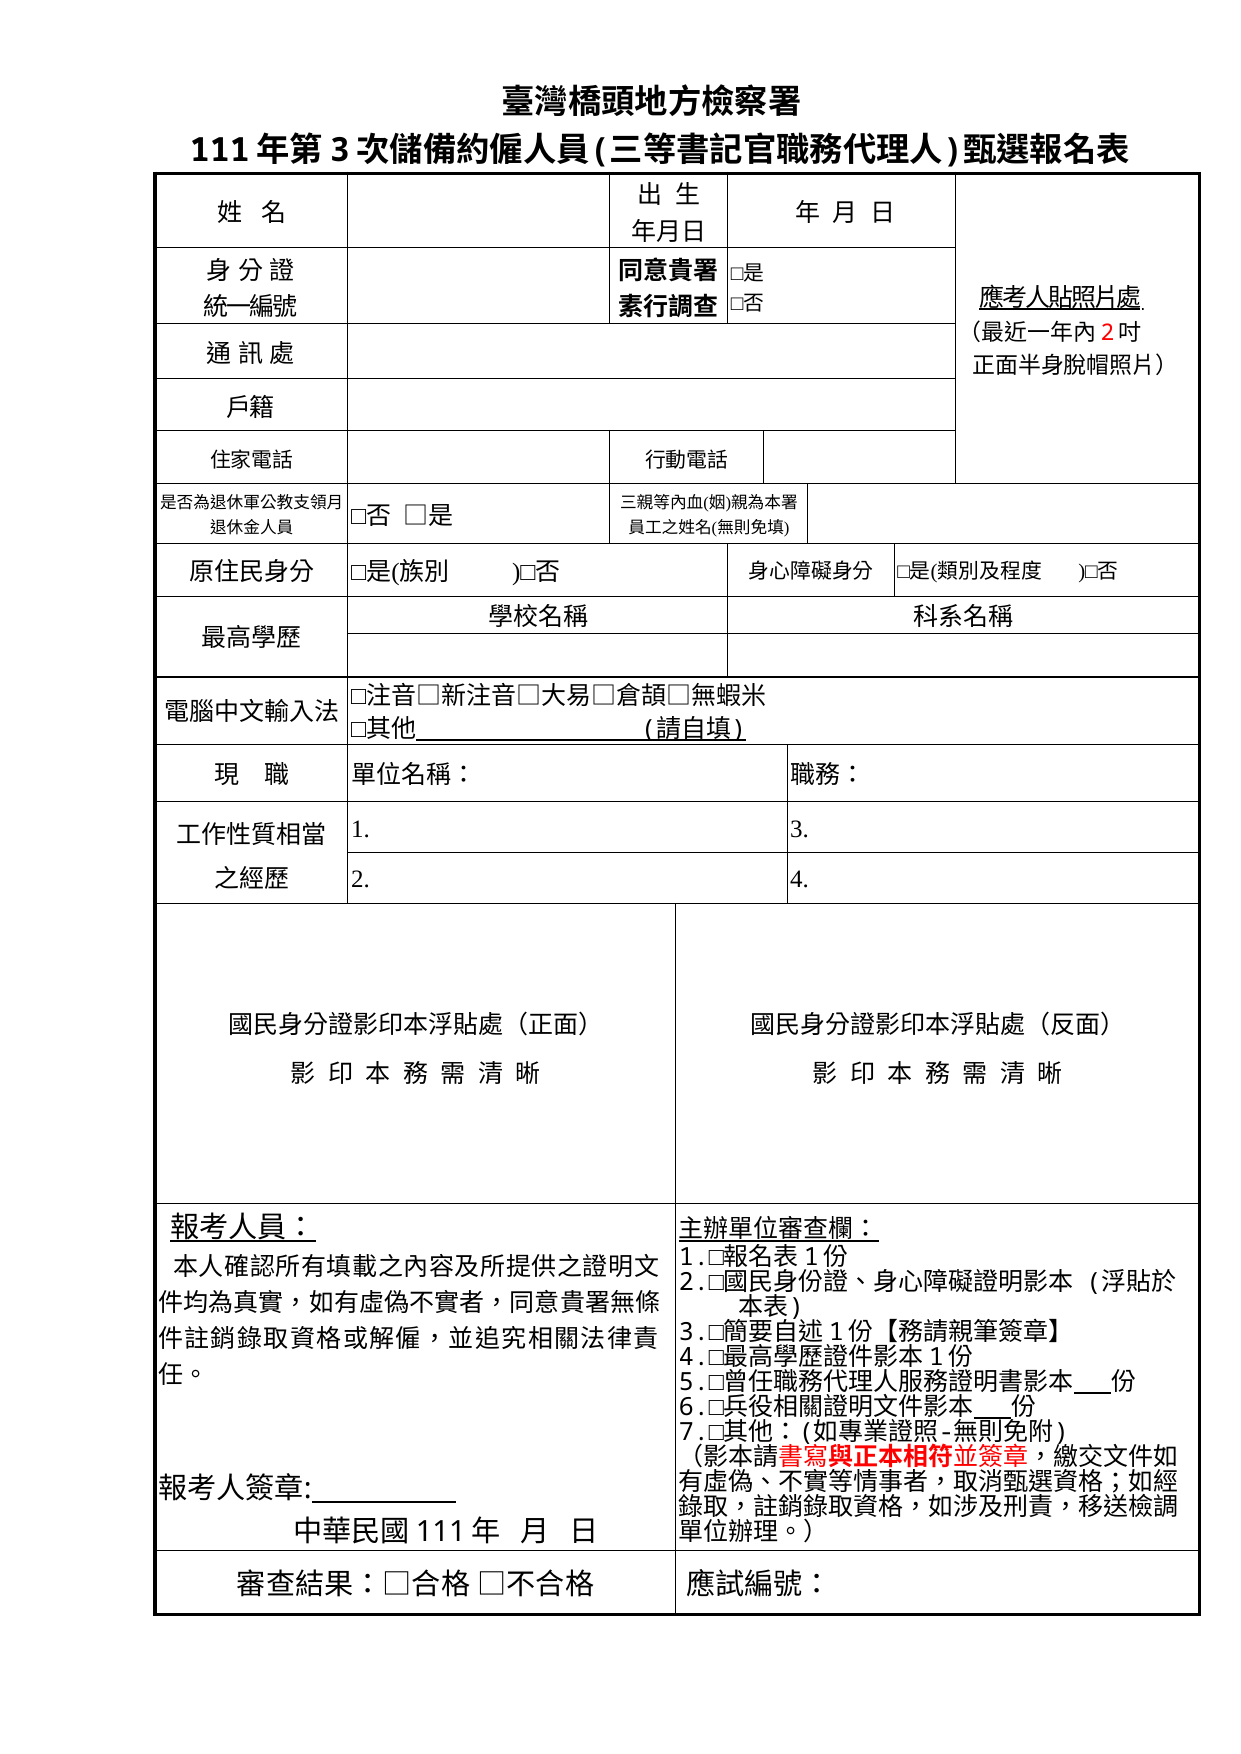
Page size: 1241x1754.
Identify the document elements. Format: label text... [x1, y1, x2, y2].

table_cell 學校名稱 [348, 597, 727, 633]
table_cell 通 訊 處 [157, 324, 347, 377]
table_cell 國民身分證影印本浮貼處（反面） 影 印 本 務 需 清 晰 [676, 904, 1198, 1203]
table_cell □否 □是 [348, 484, 609, 543]
table_cell 行動電話 [610, 431, 763, 483]
table_cell [348, 248, 609, 323]
table_cell 3. [788, 802, 1198, 852]
table_cell □注音□新注音□大易□倉頡□無蝦米 □其他 (請自填) [348, 678, 1198, 744]
table_cell 報考人員： 本人確認所有填載之內容及所提供之證明文件均為真實，如有虛偽不實者，同意貴署無條件註銷錄取資格或解僱，並追究相關法律責任。 報考人簽章: 中華民國111年 月 日 [157, 1204, 675, 1550]
table_cell 是否為退休軍公教支領月退休金人員 [157, 484, 347, 543]
table_header 年 月 日 [728, 175, 955, 247]
table_cell [728, 634, 1198, 676]
table_cell 住家電話 [157, 431, 347, 483]
table_cell 同意貴署素行調查 [610, 248, 727, 323]
table_cell 主辦單位審查欄： 1.□報名表1份 2.□國民身份證、身心障礙證明影本 (浮貼於 本表) 3.□簡要自述1份【務請親筆簽章】 4.□最高學歷證件影本1份 5.□曾任職務代理人服務證明書影本 份 6.□兵役相關證明文件影本 份 7.□其他：(如專業證照-無則免附) （影本請書寫與正本相符並簽章，繳交文件如有虛偽、不實等情事者，取消甄選資格；如經錄取，註銷錄取資格，如涉及刑責，移送檢調單位辦理。） [676, 1204, 1198, 1550]
table_cell 職務： [788, 745, 1198, 801]
table_cell [348, 379, 955, 430]
table_cell 戶籍 [157, 379, 347, 430]
table_header 出 生 年月日 [610, 175, 727, 247]
table_cell 1. [348, 802, 787, 852]
table_cell [348, 324, 955, 377]
table_cell 國民身分證影印本浮貼處（正面） 影 印 本 務 需 清 晰 [157, 904, 675, 1203]
table_cell □是(族別 )□否 [348, 544, 727, 596]
table_cell [348, 634, 727, 676]
table_cell 電腦中文輸入法 [157, 678, 347, 744]
table_cell 最高學歷 [157, 597, 347, 676]
table_cell 應試編號： [676, 1551, 1198, 1613]
text 臺灣橋頭地方檢察署 111年第3次儲備約僱人員(三等書記官職務代理人)甄選報名表 [145, 75, 1157, 172]
table_cell [764, 431, 955, 483]
table_cell 工作性質相當 之經歷 [157, 802, 347, 903]
table_cell [808, 484, 1198, 543]
table_cell 身 分 證 統一編號 [157, 248, 347, 323]
table_header 應考人貼照片處 （最近一年內2吋 正面半身脫帽照片） [956, 175, 1198, 483]
table_cell 身心障礙身分 [728, 544, 894, 596]
table_cell 現 職 [157, 745, 347, 801]
table_cell 單位名稱： [348, 745, 787, 801]
table_cell 科系名稱 [728, 597, 1198, 633]
table_header [348, 175, 609, 247]
table_header 姓 名 [157, 175, 347, 247]
table_cell 原住民身分 [157, 544, 347, 596]
table_cell 2. [348, 853, 787, 903]
table_cell 4. [788, 853, 1198, 903]
table_cell 審查結果：□合格 □不合格 [157, 1551, 675, 1613]
table_cell 三親等內血(姻)親為本署員工之姓名(無則免填) [610, 484, 807, 543]
table_cell [348, 431, 609, 483]
table_cell □是 □否 [728, 248, 955, 323]
table_cell □是(類別及程度 )□否 [895, 544, 1198, 596]
